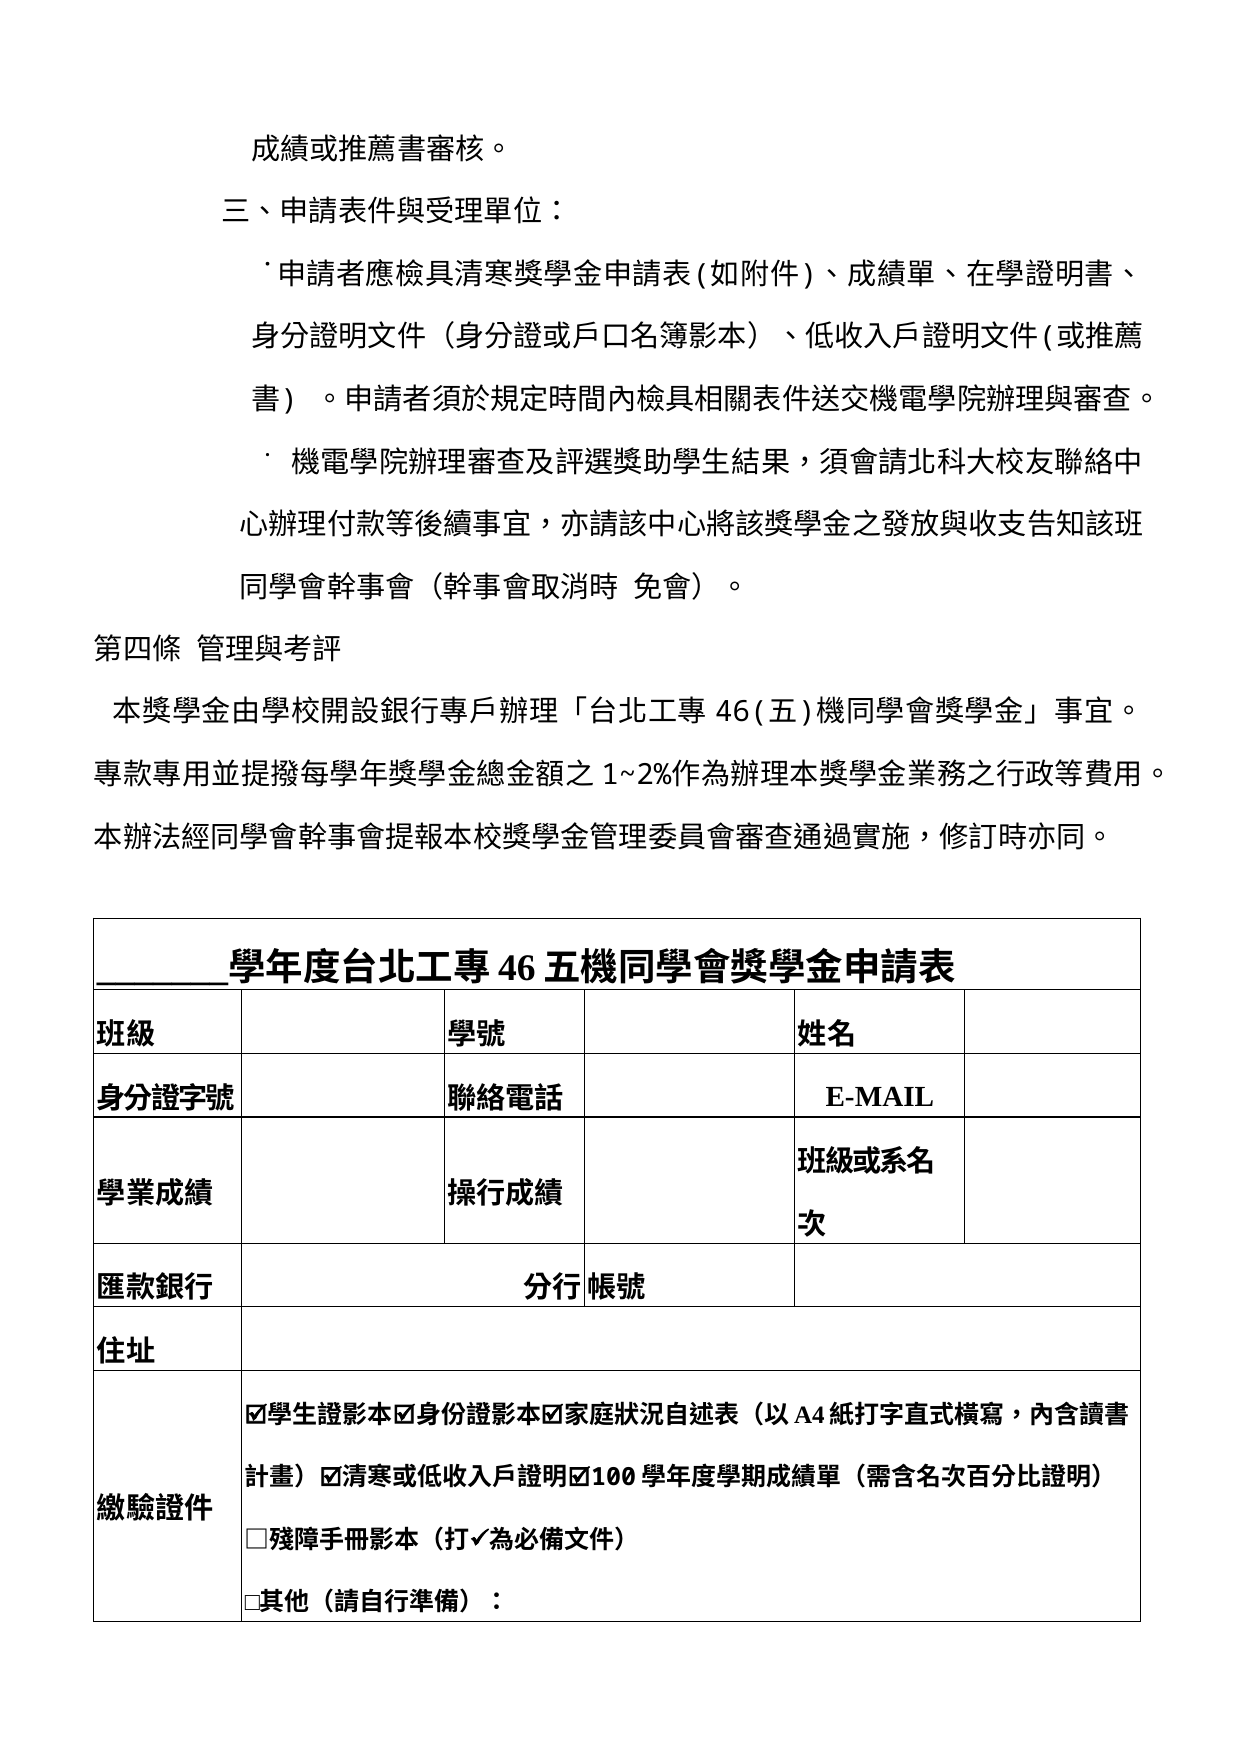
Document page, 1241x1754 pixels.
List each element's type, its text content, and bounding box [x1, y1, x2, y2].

table_cell 班級 [94, 990, 241, 1053]
table_header _______學年度台北工專46五機同學會獎學金申請表 [94, 919, 1140, 989]
table_cell [242, 1118, 444, 1242]
table_cell 操行成績 [445, 1118, 584, 1242]
table_cell [585, 990, 794, 1053]
table_cell 住址 [94, 1307, 241, 1369]
table_cell [795, 1244, 1140, 1306]
text 成績或推薦書審核。 [251, 105, 1144, 168]
table_cell E-MAIL [795, 1054, 964, 1116]
text ˙ 機電學院辦理審查及評選獎助學生結果，須會請北科大校友聯絡中心辦理付款等後續事宜，亦請該中心將該獎學金之發放與收支告知該班同學會幹事會（幹事會取消時 免會）。 [169, 418, 1144, 605]
table_cell 匯款銀行 [94, 1244, 241, 1306]
table_cell 分行 [242, 1244, 584, 1306]
table_cell 繳驗證件 [94, 1371, 241, 1621]
table_cell [965, 1118, 1140, 1242]
table_cell [242, 990, 444, 1053]
table_cell 學號 [445, 990, 584, 1053]
table_cell [585, 1118, 794, 1242]
table_cell 班級或系名次 [795, 1118, 964, 1242]
table_cell 學生證影本身份證影本家庭狀況自述表（以A4紙打字直式橫寫，內含讀書計畫）清寒或低收入戶證明100學年度學期成績單（需含名次百分比證明）□殘障手冊影本（打為必備文件） □其他（請自行準備）： [242, 1371, 1140, 1621]
table_cell 姓名 [795, 990, 964, 1053]
table_cell 身分證字號 [94, 1054, 241, 1116]
table_cell [242, 1307, 1140, 1369]
table_cell [585, 1054, 794, 1116]
table_cell [965, 990, 1140, 1053]
text ˙申請者應檢具清寒獎學金申請表(如附件)、成績單、在學證明書、身分證明文件（身分證或戶口名簿影本）、低收入戶證明文件(或推薦書) 。申請者須於規定時間內檢具相關表件送交機電學院辦理與審查。 [169, 230, 1144, 418]
table_cell 學業成績 [94, 1118, 241, 1242]
table_cell [242, 1054, 444, 1116]
table_cell 聯絡電話 [445, 1054, 584, 1116]
text 三、申請表件與受理單位： [169, 168, 1144, 230]
table_cell 帳號 [585, 1244, 794, 1306]
table_cell [965, 1054, 1140, 1116]
text 本獎學金由學校開設銀行專戶辦理「台北工專46(五)機同學會獎學金」事宜。專款專用並提撥每學年獎學金總金額之1~2%作為辦理本獎學金業務之行政等費用。本辦法經同學會幹事會提報本校獎學金管理委員會審查通過實施，修訂時亦同。 [94, 668, 1144, 855]
text 第四條 管理與考評 [94, 605, 1144, 668]
